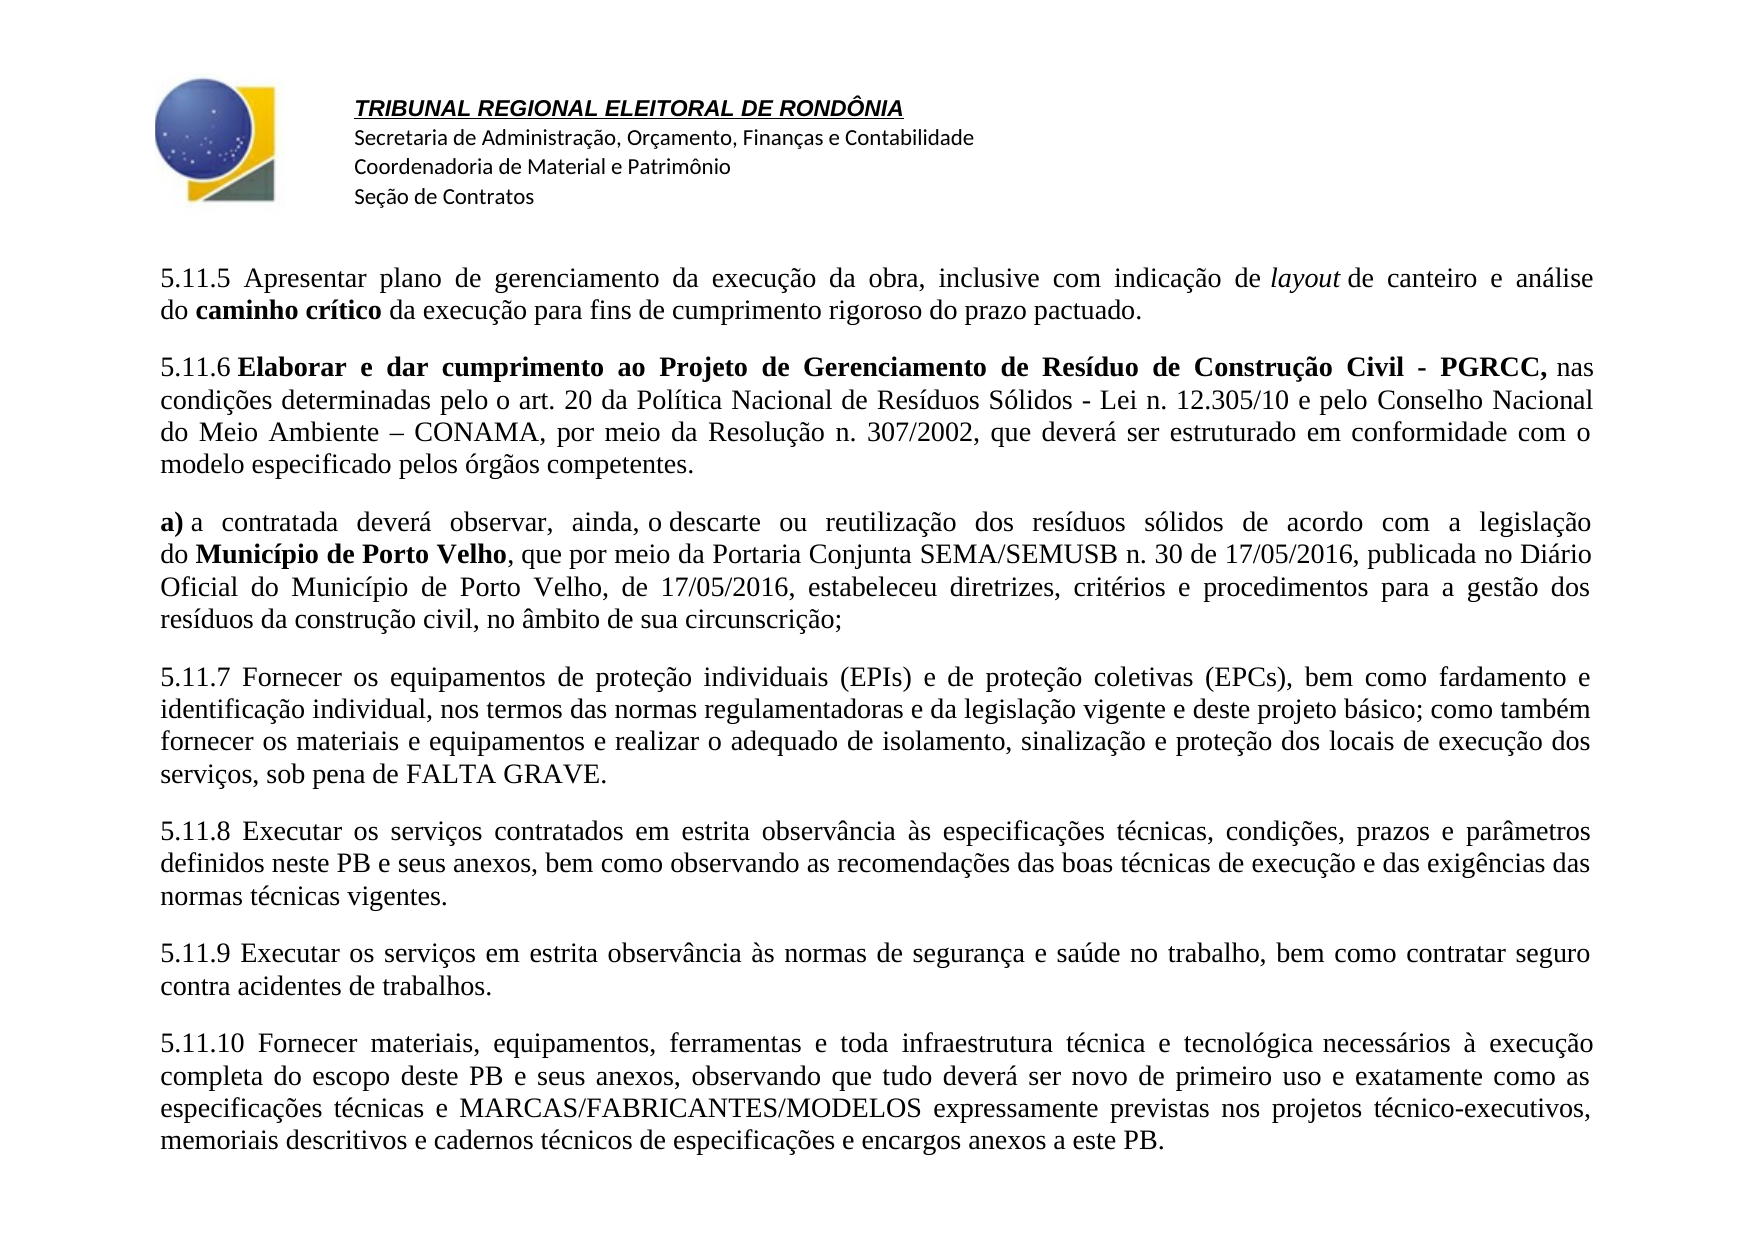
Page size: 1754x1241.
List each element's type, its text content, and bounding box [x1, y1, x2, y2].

text a) a contratada deverá observar, ainda, o descarte ou reutilização dos resíduos sólidos de acordo com a legislação do Município de Porto Velho, que por meio da Portaria Conjunta SEMA/SEMUSB n. 30 de 17/05/2016, publicada no Diário Oficial do Município de Porto Velho, de 17/05/2016, estabeleceu diretrizes, critérios e procedimentos para a gestão dos resíduos da construção civil, no âmbito de sua circunscrição; [160, 505, 1594, 634]
text 5.11.5 Apresentar plano de gerenciamento da execução da obra, inclusive com indicação de layout de canteiro e análise do caminho crítico da execução para fins de cumprimento rigoroso do prazo pactuado. [160, 261, 1594, 325]
text 5.11.7 Fornecer os equipamentos de proteção individuais (EPIs) e de proteção coletivas (EPCs), bem como fardamento e identificação individual, nos termos das normas regulamentadoras e da legislação vigente e deste projeto básico; como também fornecer os materiais e equipamentos e realizar o adequado de isolamento, sinalização e proteção dos locais de execução dos serviços, sob pena de FALTA GRAVE. [160, 659, 1594, 789]
text 5.11.6 Elaborar e dar cumprimento ao Projeto de Gerenciamento de Resíduo de Construção Civil - PGRCC, nas condições determinadas pelo o art. 20 da Política Nacional de Resíduos Sólidos - Lei n. 12.305/10 e pelo Conselho Nacional do Meio Ambiente – CONAMA, por meio da Resolução n. 307/2002, que deverá ser estruturado em conformidade com o modelo especificado pelos órgãos competentes. [160, 350, 1594, 480]
text 5.11.10 Fornecer materiais, equipamentos, ferramentas e toda infraestrutura técnica e tecnológica necessários à execução completa do escopo deste PB e seus anexos, observando que tudo deverá ser novo de primeiro uso e exatamente como as especificações técnicas e MARCAS/FABRICANTES/MODELOS expressamente previstas nos projetos técnico-executivos, memoriais descritivos e cadernos técnicos de especificações e encargos anexos a este PB. [160, 1026, 1594, 1156]
text 5.11.9 Executar os serviços em estrita observância às normas de segurança e saúde no trabalho, bem como contratar seguro contra acidentes de trabalhos. [160, 936, 1594, 1001]
text 5.11.8 Executar os serviços contratados em estrita observância às especificações técnicas, condições, prazos e parâmetros definidos neste PB e seus anexos, bem como observando as recomendações das boas técnicas de execução e das exigências das normas técnicas vigentes. [160, 814, 1594, 911]
